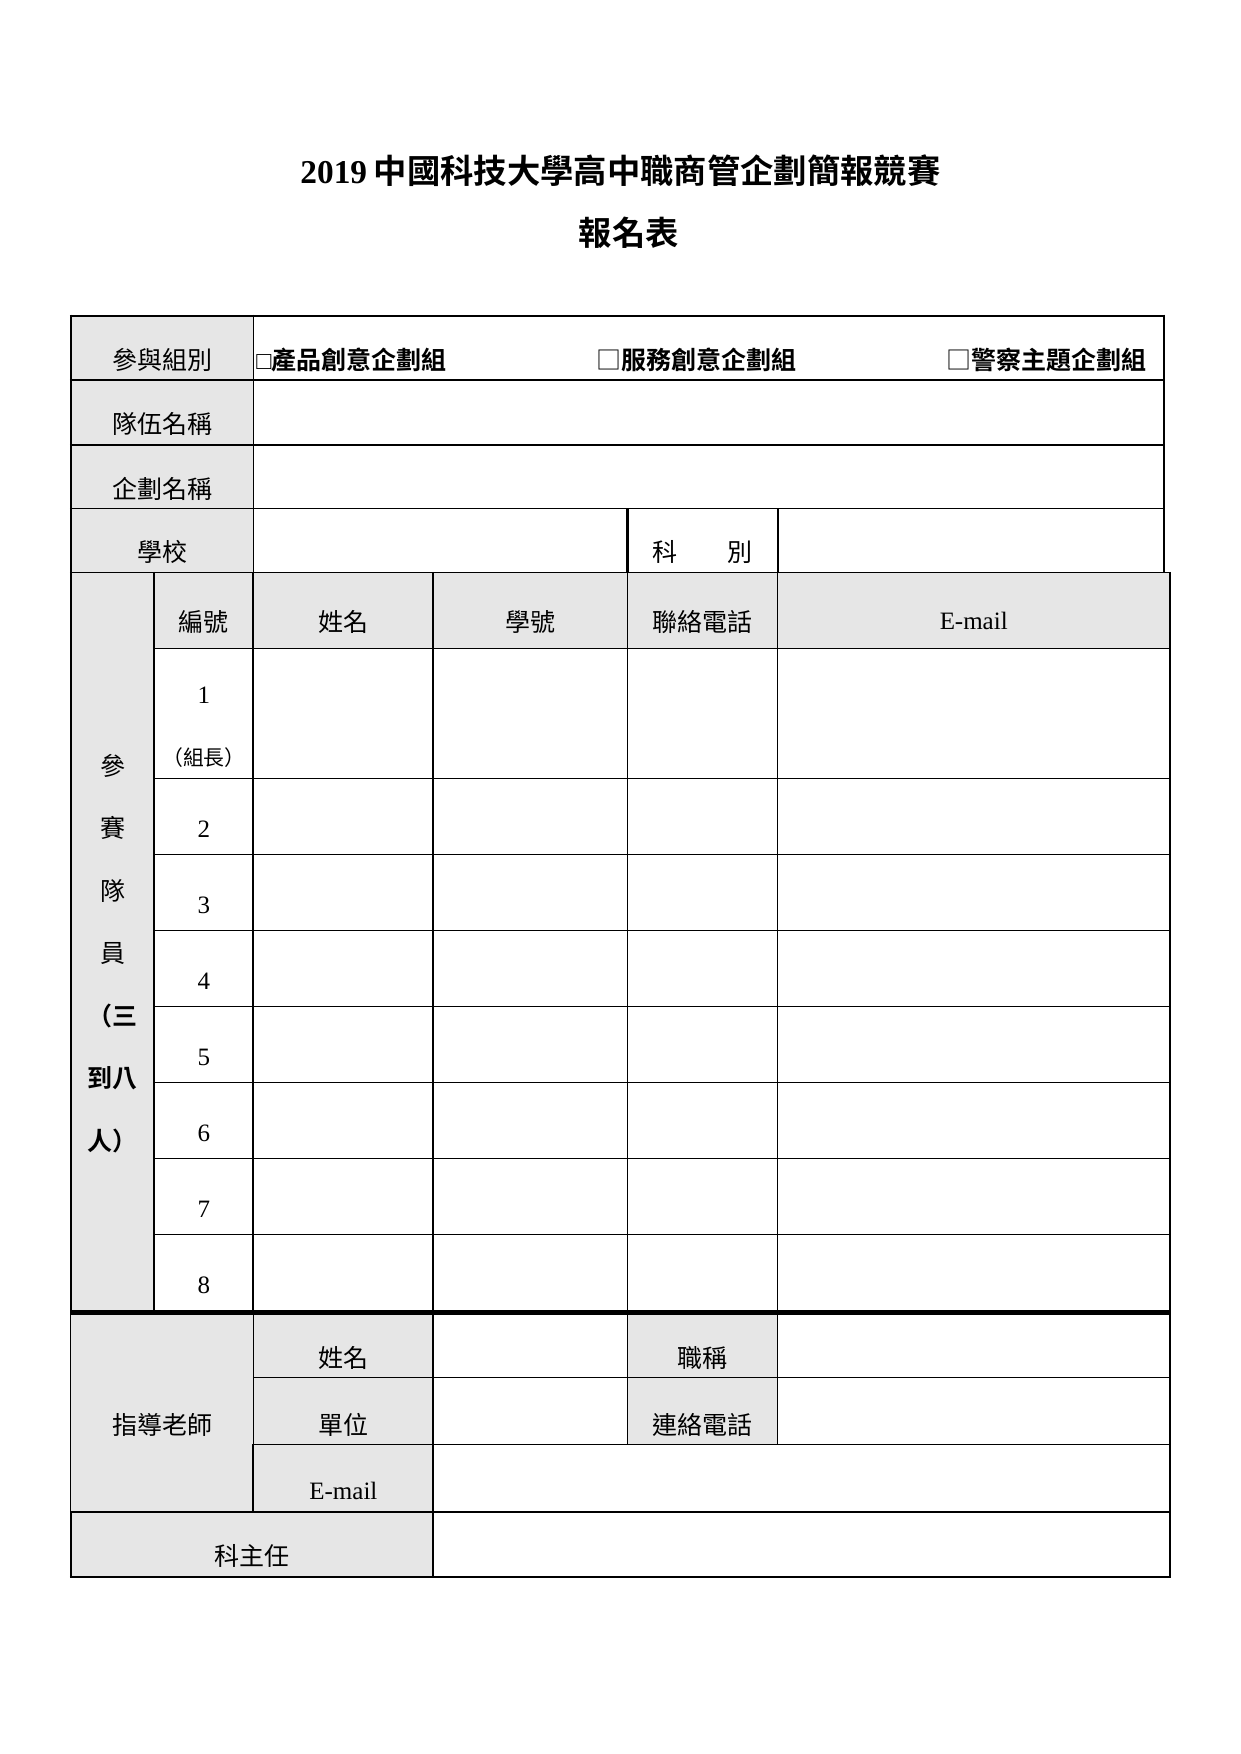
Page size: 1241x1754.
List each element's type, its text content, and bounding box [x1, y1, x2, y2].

table_cell [628, 1083, 777, 1158]
table_cell E-mail [778, 573, 1169, 648]
table_cell [778, 931, 1169, 1006]
table_cell [778, 1315, 1169, 1377]
table_header [1165, 315, 1169, 379]
table_cell 參 賽 隊 員（三到八人） [72, 573, 153, 1310]
table_cell [254, 649, 432, 777]
table_cell [254, 855, 432, 929]
table_cell 4 [155, 931, 252, 1006]
table_cell [254, 931, 432, 1006]
table_cell [778, 779, 1169, 853]
table_cell [434, 1007, 627, 1082]
table_cell 學校 [72, 509, 253, 572]
table_cell 企劃名稱 [72, 446, 253, 508]
table_cell [254, 1007, 432, 1082]
table_cell 聯絡電話 [628, 573, 777, 648]
table_cell [254, 1159, 432, 1234]
table_cell [434, 1378, 627, 1444]
table_cell [1165, 379, 1169, 444]
table_cell 職稱 [628, 1315, 777, 1377]
text 報名表 [187, 189, 1053, 252]
table_cell [434, 1513, 1169, 1576]
table_cell [628, 931, 777, 1006]
table_cell [628, 1235, 777, 1310]
table_cell [434, 855, 627, 929]
table_cell 編號 [155, 573, 252, 648]
table_cell [778, 1159, 1169, 1234]
table_cell 姓名 [254, 1315, 432, 1377]
table_cell 單位 [254, 1378, 432, 1444]
table_cell [434, 1445, 1169, 1511]
table_cell [628, 779, 777, 853]
table_cell [254, 509, 626, 572]
table_header □產品創意企劃組 □服務創意企劃組 □警察主題企劃組 [254, 317, 1163, 379]
table_cell [434, 649, 627, 777]
table_cell 隊伍名稱 [72, 381, 253, 444]
table_cell [1165, 508, 1169, 572]
table_cell 科主任 [72, 1513, 432, 1576]
table_cell 科 別 [629, 509, 777, 572]
table_cell E-mail [254, 1445, 432, 1511]
table_cell 連絡電話 [628, 1378, 777, 1444]
table_cell 姓名 [254, 573, 432, 648]
table_cell 6 [155, 1083, 252, 1158]
table_cell 學號 [434, 573, 627, 648]
table_cell [434, 779, 627, 853]
table_cell 指導老師 [71, 1315, 253, 1511]
table_cell [254, 446, 1163, 508]
table_cell [628, 855, 777, 929]
table_header 參與組別 [72, 317, 253, 379]
table_cell [434, 1159, 627, 1234]
text 2019中國科技大學高中職商管企劃簡報競賽 [187, 127, 1053, 189]
table_cell [778, 855, 1169, 929]
table_cell 2 [155, 779, 252, 853]
table_cell [778, 1083, 1169, 1158]
table_cell 8 [155, 1235, 252, 1310]
table_cell [254, 1235, 432, 1310]
table_cell [778, 1007, 1169, 1082]
table_cell [628, 1007, 777, 1082]
table_cell 3 [155, 855, 252, 929]
table_cell 7 [155, 1159, 252, 1234]
table_cell 1 （組長） [155, 649, 252, 777]
table_cell [434, 1083, 627, 1158]
table_cell [778, 1235, 1169, 1310]
table_cell [778, 1378, 1169, 1444]
table_cell [778, 649, 1169, 777]
table_cell [254, 381, 1163, 444]
table_cell [434, 1235, 627, 1310]
table_cell [628, 1159, 777, 1234]
table_cell [434, 931, 627, 1006]
table_cell [254, 779, 432, 853]
table_cell 5 [155, 1007, 252, 1082]
table_cell [779, 509, 1163, 572]
table_cell [1165, 444, 1169, 508]
table_cell [254, 1083, 432, 1158]
table_cell [434, 1315, 627, 1377]
table_cell [628, 649, 777, 777]
